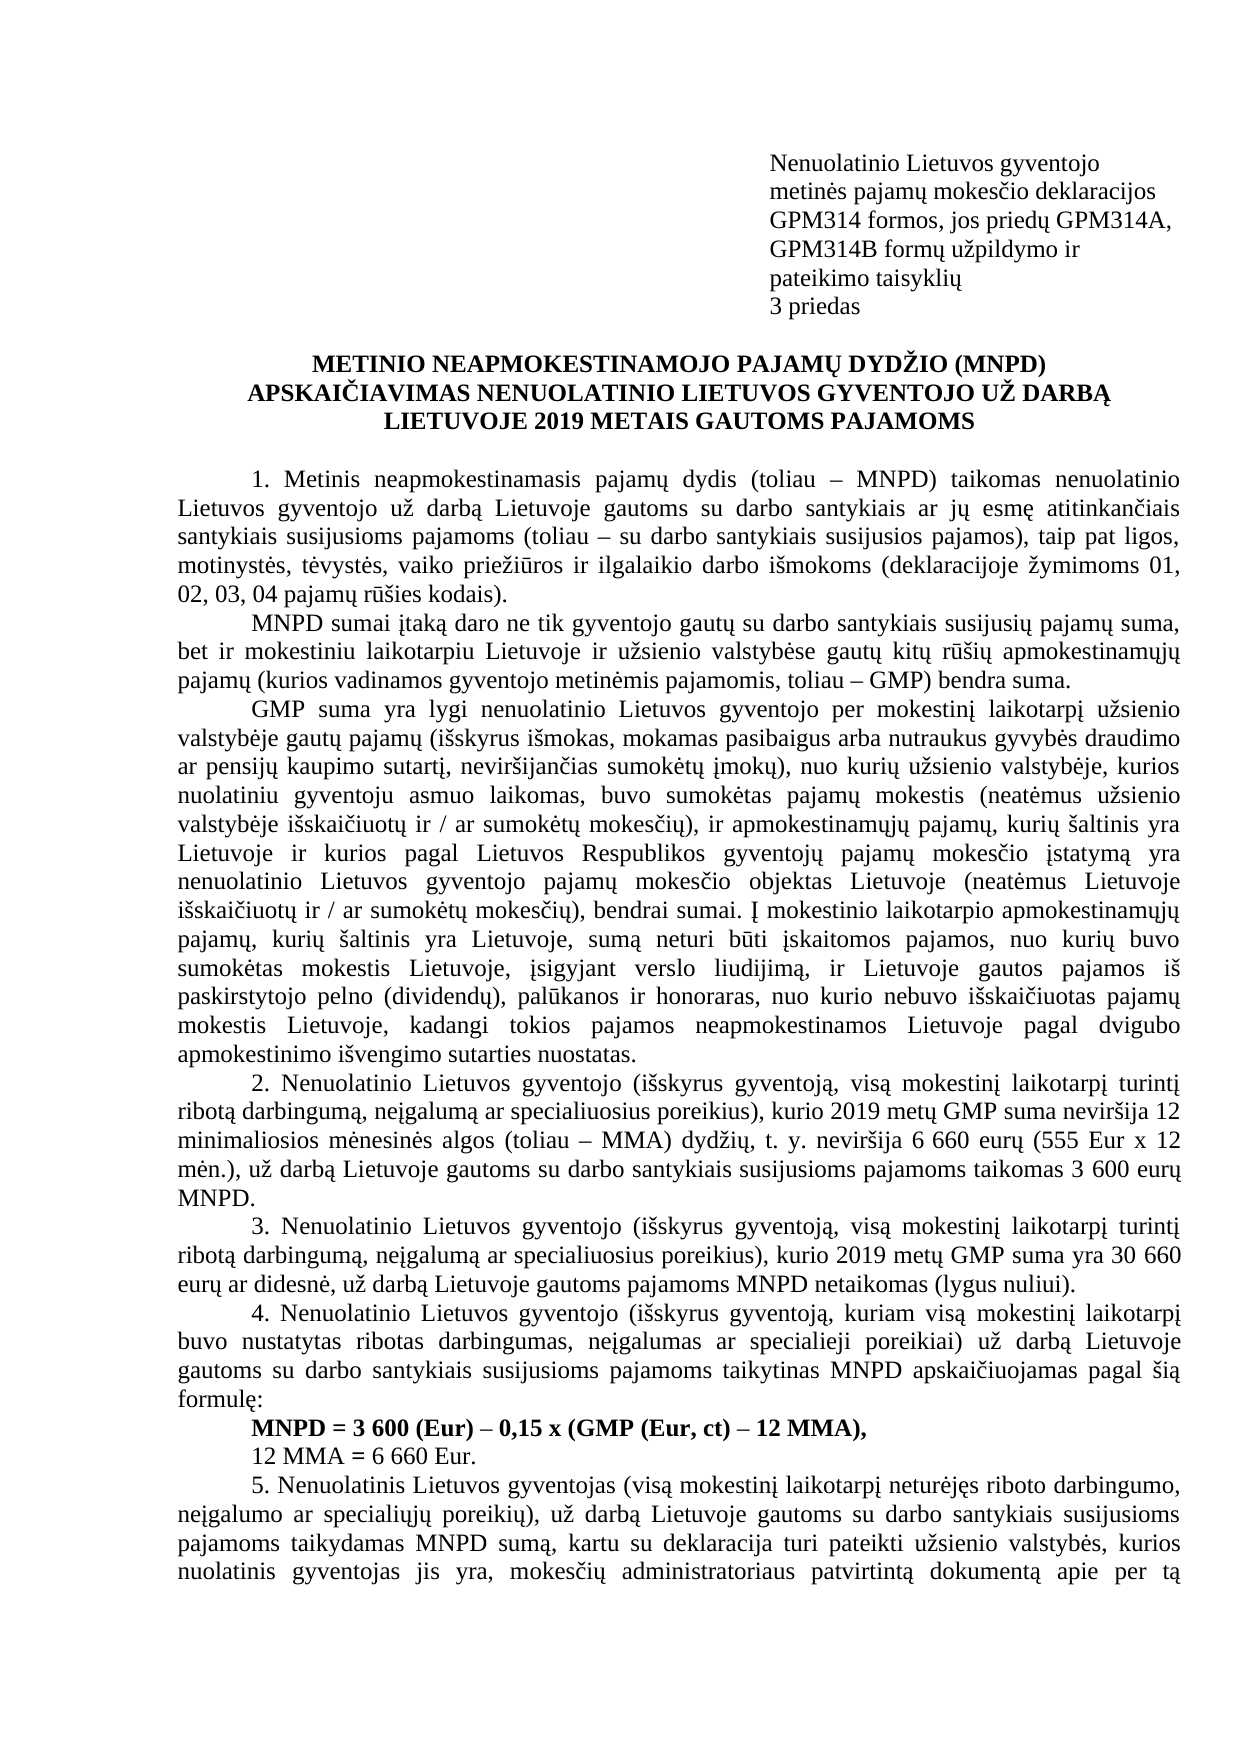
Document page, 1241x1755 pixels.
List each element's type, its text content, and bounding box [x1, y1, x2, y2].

text 12 MMA = 6 660 Eur. [177, 1441, 1181, 1470]
text 1. Metinis neapmokestinamasis pajamų dydis (toliau – MNPD) taikomas nenuolatinio Lietuvos gyventojo už darbą Lietuvoje gautoms su darbo santykiais ar jų esmę atitinkančiais santykiais susijusioms pajamoms (toliau – su darbo santykiais susijusios pajamos), taip pat ligos, motinystės, tėvystės, vaiko priežiūros ir ilgalaikio darbo išmokoms (deklaracijoje žymimoms 01, 02, 03, 04 pajamų rūšies kodais). [177, 464, 1181, 608]
text 5. Nenuolatinis Lietuvos gyventojas (visą mokestinį laikotarpį neturėjęs riboto darbingumo, neįgalumo ar specialiųjų poreikių), už darbą Lietuvoje gautoms su darbo santykiais susijusioms pajamoms taikydamas MNPD sumą, kartu su deklaracija turi pateikti užsienio valstybės, kurios nuolatinis gyventojas jis yra, mokesčių administratoriaus patvirtintą dokumentą apie per tą [177, 1470, 1181, 1585]
text METINIO NEAPMOKESTINAMOJO PAJAMŲ DYDŽIO (MNPD) [177, 349, 1181, 378]
text 2. Nenuolatinio Lietuvos gyventojo (išskyrus gyventoją, visą mokestinį laikotarpį turintį ribotą darbingumą, neįgalumą ar specialiuosius poreikius), kurio 2019 metų GMP suma neviršija 12 minimaliosios mėnesinės algos (toliau – MMA) dydžių, t. y. neviršija 6 660 eurų (555 Eur x 12 mėn.), už darbą Lietuvoje gautoms su darbo santykiais susijusioms pajamoms taikomas 3 600 eurų MNPD. [177, 1068, 1181, 1211]
text GMP suma yra lygi nenuolatinio Lietuvos gyventojo per mokestinį laikotarpį užsienio valstybėje gautų pajamų (išskyrus išmokas, mokamas pasibaigus arba nutraukus gyvybės draudimo ar pensijų kaupimo sutartį, neviršijančias sumokėtų įmokų), nuo kurių užsienio valstybėje, kurios nuolatiniu gyventoju asmuo laikomas, buvo sumokėtas pajamų mokestis (neatėmus užsienio valstybėje išskaičiuotų ir / ar sumokėtų mokesčių), ir apmokestinamųjų pajamų, kurių šaltinis yra Lietuvoje ir kurios pagal Lietuvos Respublikos gyventojų pajamų mokesčio įstatymą yra nenuolatinio Lietuvos gyventojo pajamų mokesčio objektas Lietuvoje (neatėmus Lietuvoje išskaičiuotų ir / ar sumokėtų mokesčių), bendrai sumai. Į mokestinio laikotarpio apmokestinamųjų pajamų, kurių šaltinis yra Lietuvoje, sumą neturi būti įskaitomos pajamos, nuo kurių buvo sumokėtas mokestis Lietuvoje, įsigyjant verslo liudijimą, ir Lietuvoje gautos pajamos iš paskirstytojo pelno (dividendų), palūkanos ir honoraras, nuo kurio nebuvo išskaičiuotas pajamų mokestis Lietuvoje, kadangi tokios pajamos neapmokestinamos Lietuvoje pagal dvigubo apmokestinimo išvengimo sutarties nuostatas. [177, 694, 1181, 1068]
text 3 priedas [769, 291, 1181, 320]
text 4. Nenuolatinio Lietuvos gyventojo (išskyrus gyventoją, kuriam visą mokestinį laikotarpį buvo nustatytas ribotas darbingumas, neįgalumas ar specialieji poreikiai) už darbą Lietuvoje gautoms su darbo santykiais susijusioms pajamoms taikytinas MNPD apskaičiuojamas pagal šią formulę: [177, 1298, 1181, 1413]
text 3. Nenuolatinio Lietuvos gyventojo (išskyrus gyventoją, visą mokestinį laikotarpį turintį ribotą darbingumą, neįgalumą ar specialiuosius poreikius), kurio 2019 metų GMP suma yra 30 660 eurų ar didesnė, už darbą Lietuvoje gautoms pajamoms MNPD netaikomas (lygus nuliui). [177, 1211, 1181, 1298]
text MNPD = 3 600 (Eur) – 0,15 x (GMP (Eur, ct) – 12 MMA), [177, 1413, 1181, 1441]
text MNPD sumai įtaką daro ne tik gyventojo gautų su darbo santykiais susijusių pajamų suma, bet ir mokestiniu laikotarpiu Lietuvoje ir užsienio valstybėse gautų kitų rūšių apmokestinamųjų pajamų (kurios vadinamos gyventojo metinėmis pajamomis, toliau – GMP) bendra suma. [177, 608, 1181, 694]
text Nenuolatinio Lietuvos gyventojo metinės pajamų mokesčio deklaracijos GPM314 formos, jos priedų GPM314A, GPM314B formų užpildymo ir pateikimo taisyklių [769, 148, 1181, 291]
text APSKAIČIAVIMAS NENUOLATINIO LIETUVOS GYVENTOJO UŽ DARBĄ LIETUVOJE 2019 METAIS GAUTOMS PAJAMOMS [177, 378, 1181, 435]
